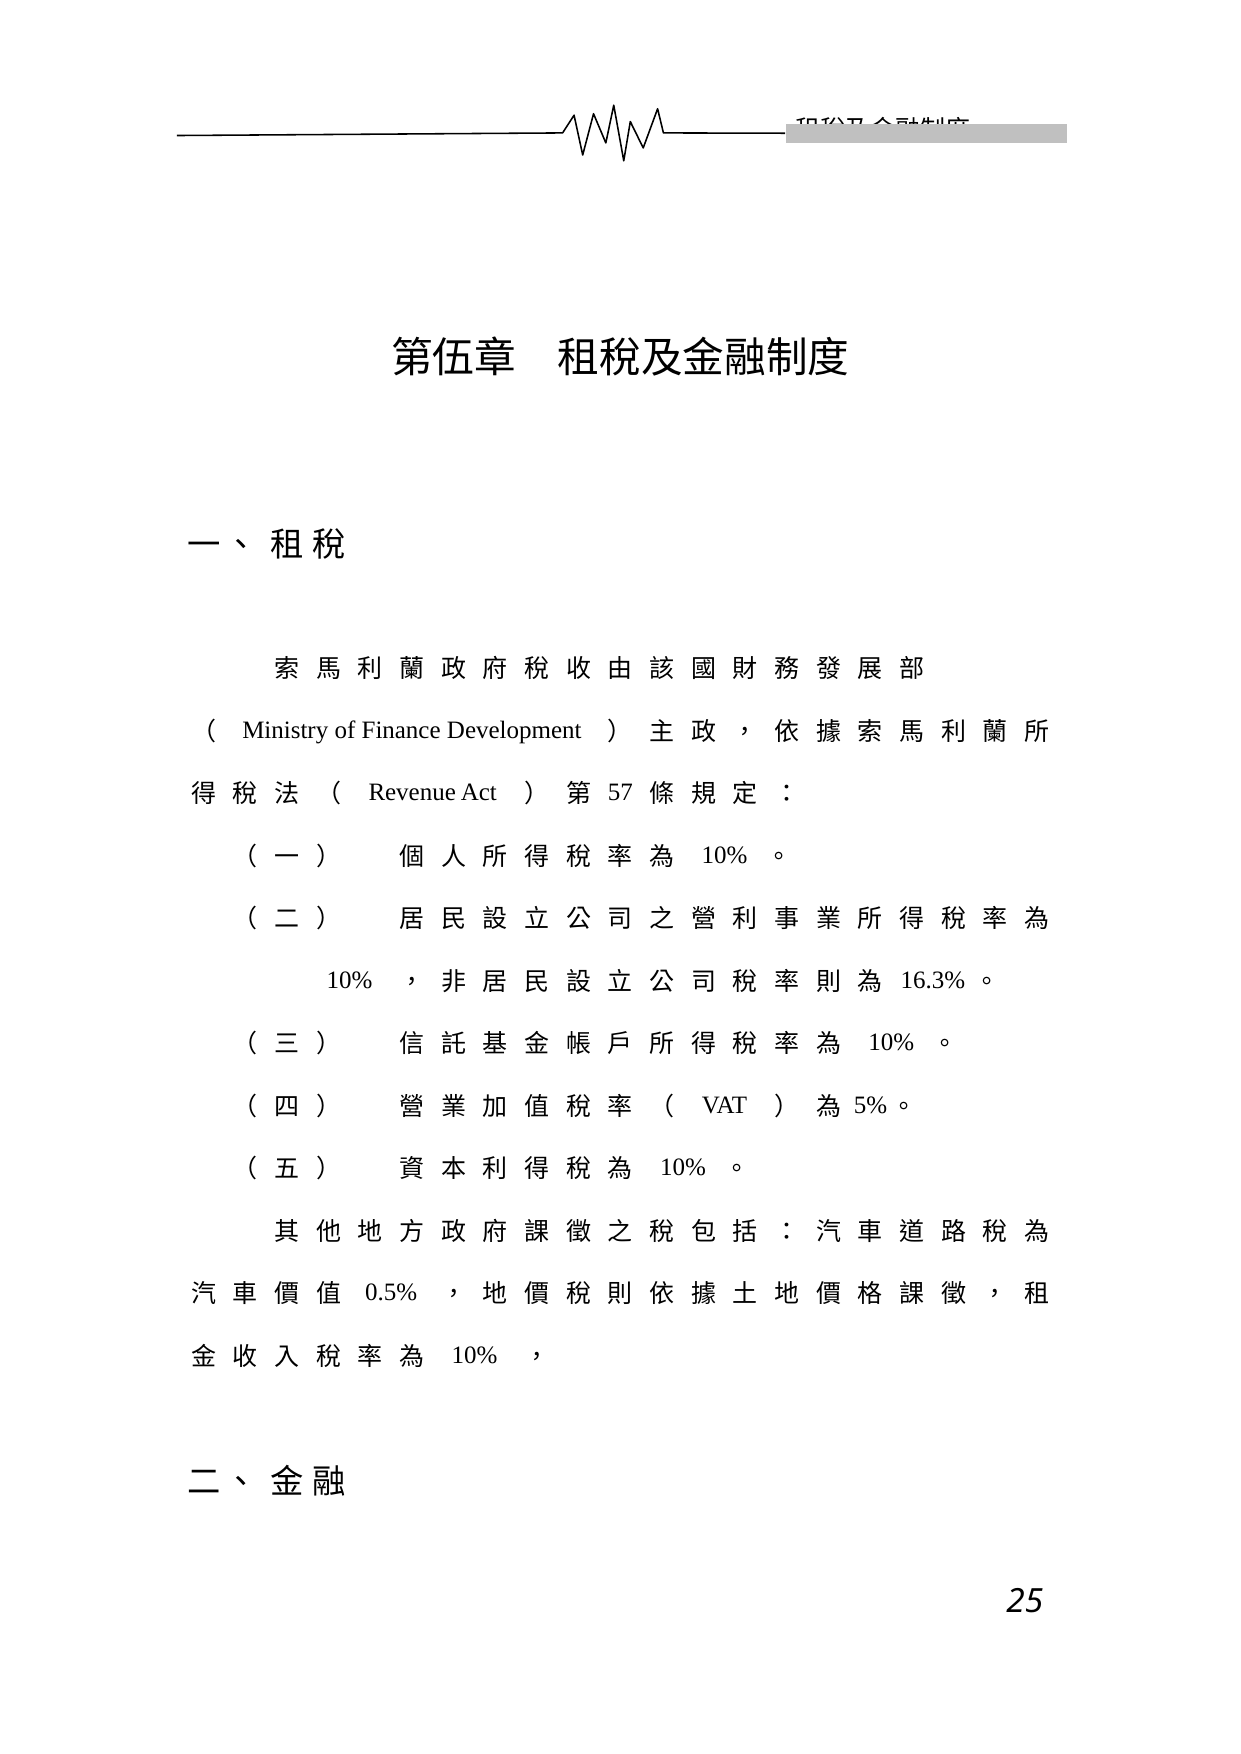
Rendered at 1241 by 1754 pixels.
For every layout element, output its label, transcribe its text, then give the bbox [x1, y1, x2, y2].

text 其他地方政府課徵之稅包括：汽車道路稅為汽車價值0.5%，地價稅則依據土地價格課徵，租金收入稅率為10%， [183, 1188, 1058, 1375]
text 索馬利蘭政府稅收由該國財務發展部（Ministry of Finance Development）主政，依據索馬利蘭所得稅法（Revenue Act）第57條規定： [183, 625, 1058, 813]
text （一） 個人所得稅率為10%。 [207, 813, 1058, 875]
text 一、租稅 [183, 500, 1058, 563]
text （二） 居民設立公司之營利事業所得稅率為10%，非居民設立公司稅率則為16.3%。 [207, 875, 1058, 1000]
text （三） 信託基金帳戶所得稅率為10%。 [207, 1000, 1058, 1063]
text （五） 資本利得稅為10%。 [207, 1125, 1058, 1188]
text 二、金融 [183, 1438, 1058, 1500]
text 第伍章 租稅及金融制度 [183, 313, 1058, 375]
text （四） 營業加值稅率（VAT）為5%。 [207, 1063, 1058, 1125]
